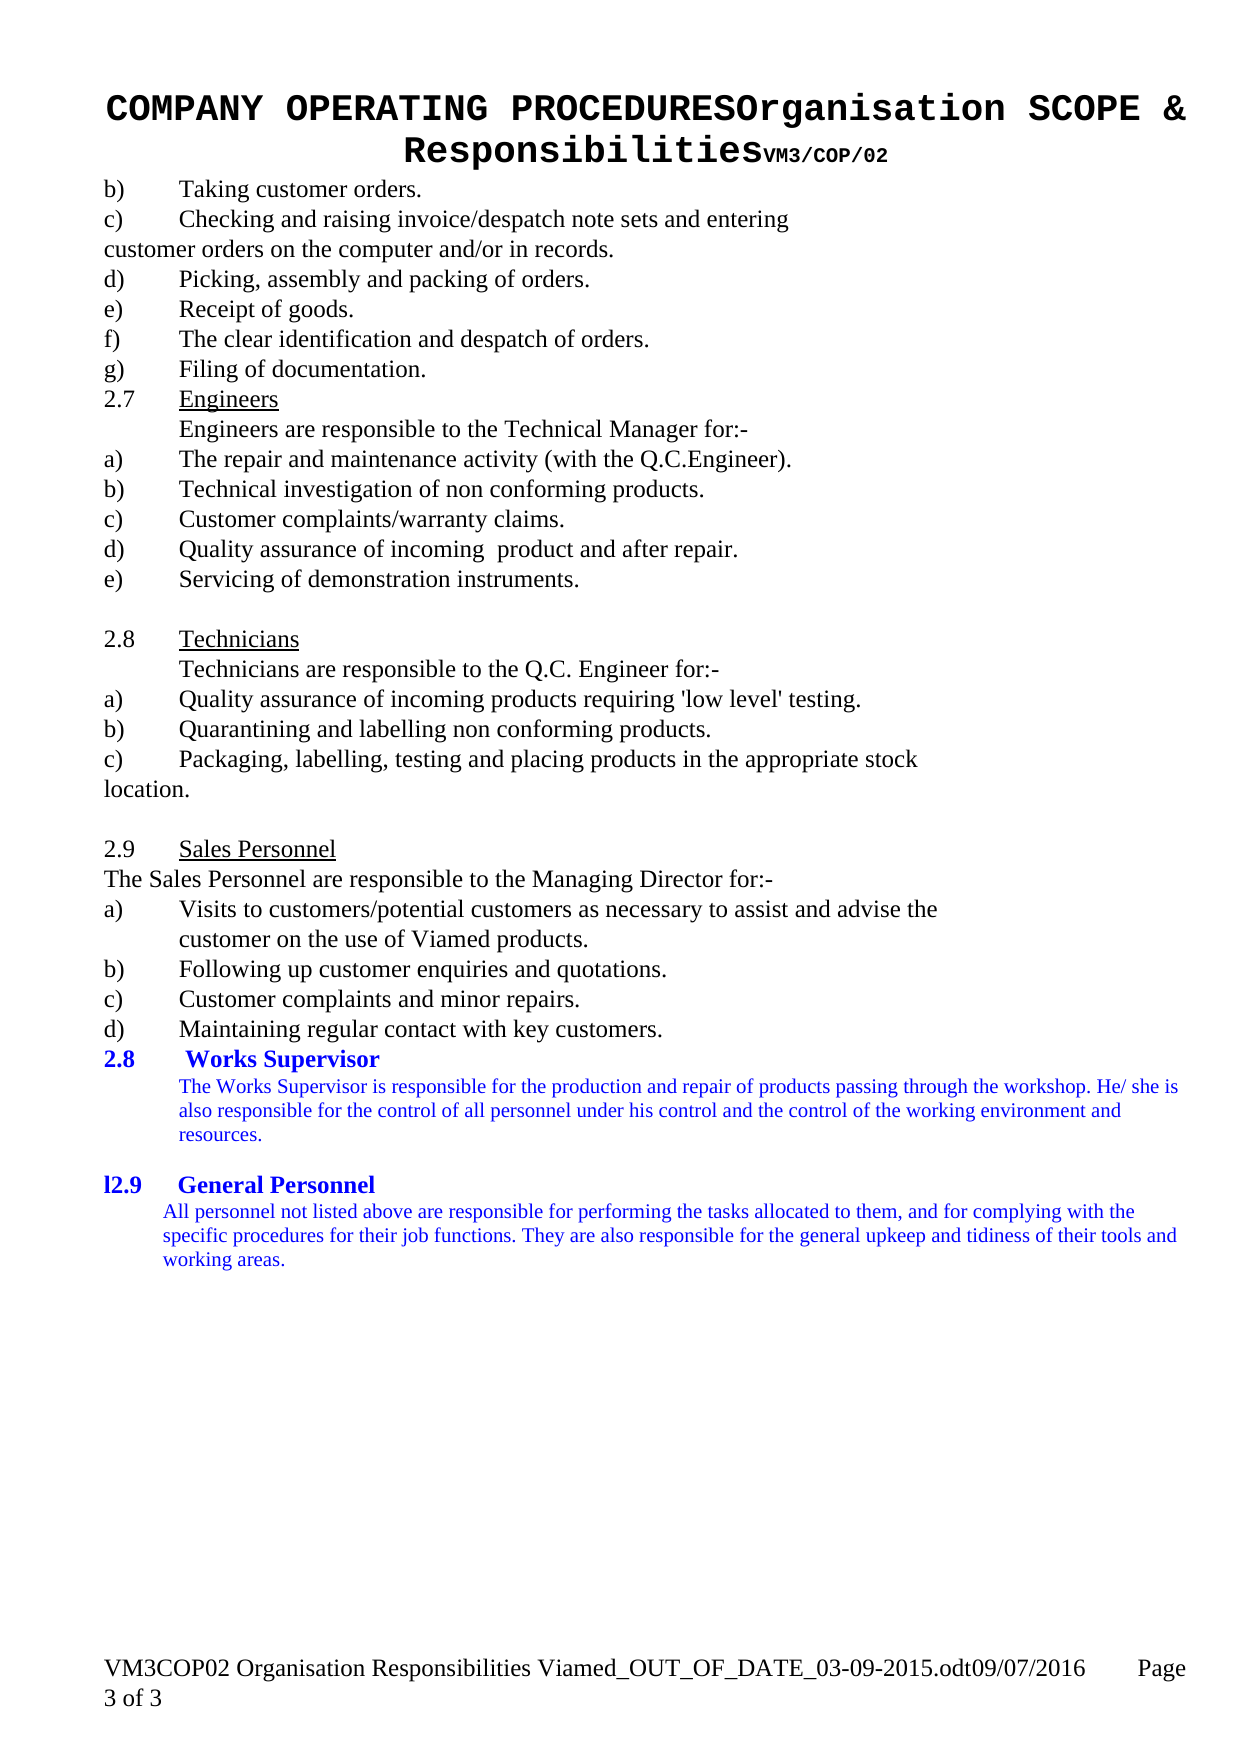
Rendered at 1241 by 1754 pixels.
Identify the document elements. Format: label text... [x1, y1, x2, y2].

text 2.8 Works Supervisor [103, 1044, 1188, 1074]
text c) Customer complaints and minor repairs. [103, 984, 1188, 1014]
text c) Customer complaints/warranty claims. [103, 504, 1188, 534]
text The Sales Personnel are responsible to the Managing Director for:- [103, 864, 1188, 894]
text f) The clear identification and despatch of orders. [103, 324, 1188, 354]
text The Works Supervisor is responsible for the production and repair of products passing through the workshop. He/ she is also responsible for the control of all personnel under his control and the control of the working environment and resources. [178, 1074, 1188, 1146]
text Engineers are responsible to the Technical Manager for:- [103, 414, 1188, 444]
text 2.9 Sales Personnel [103, 834, 1188, 864]
text e) Receipt of goods. [103, 294, 1188, 324]
text b) Technical investigation of non conforming products. [103, 474, 1188, 504]
text a) Visits to customers/potential customers as necessary to assist and advise the customer on the use of Viamed products. [103, 894, 1188, 954]
text b) Taking customer orders. [103, 174, 1188, 204]
text 2.7 Engineers [103, 384, 1188, 414]
text b) Quarantining and labelling non conforming products. [103, 714, 1188, 744]
text c) Checking and raising invoice/despatch note sets and entering customer orders on the computer and/or in records. [103, 204, 1188, 264]
list Maintaining regular contact with key customers. [103, 1014, 1188, 1044]
text Technicians are responsible to the Q.C. Engineer for:- [103, 654, 1188, 684]
text 2.8 Technicians [103, 624, 1188, 654]
subtitle 2.9 General Personnel [103, 1170, 1188, 1199]
text c) Packaging, labelling, testing and placing products in the appropriate stock location. [103, 744, 1188, 804]
text a) The repair and maintenance activity (with the Q.C.Engineer). [103, 444, 1188, 474]
text d) Quality assurance of incoming product and after repair. [103, 534, 1188, 564]
text b) Following up customer enquiries and quotations. [103, 954, 1188, 984]
text d) Picking, assembly and packing of orders. [103, 264, 1188, 294]
text g) Filing of documentation. [103, 354, 1188, 384]
text All personnel not listed above are responsible for performing the tasks allocated to them, and for complying with the specific procedures for their job functions. They are also responsible for the general upkeep and tidiness of their tools and working areas. [163, 1199, 1188, 1271]
text e) Servicing of demonstration instruments. [103, 564, 1188, 594]
text a) Quality assurance of incoming products requiring 'low level' testing. [103, 684, 1188, 714]
